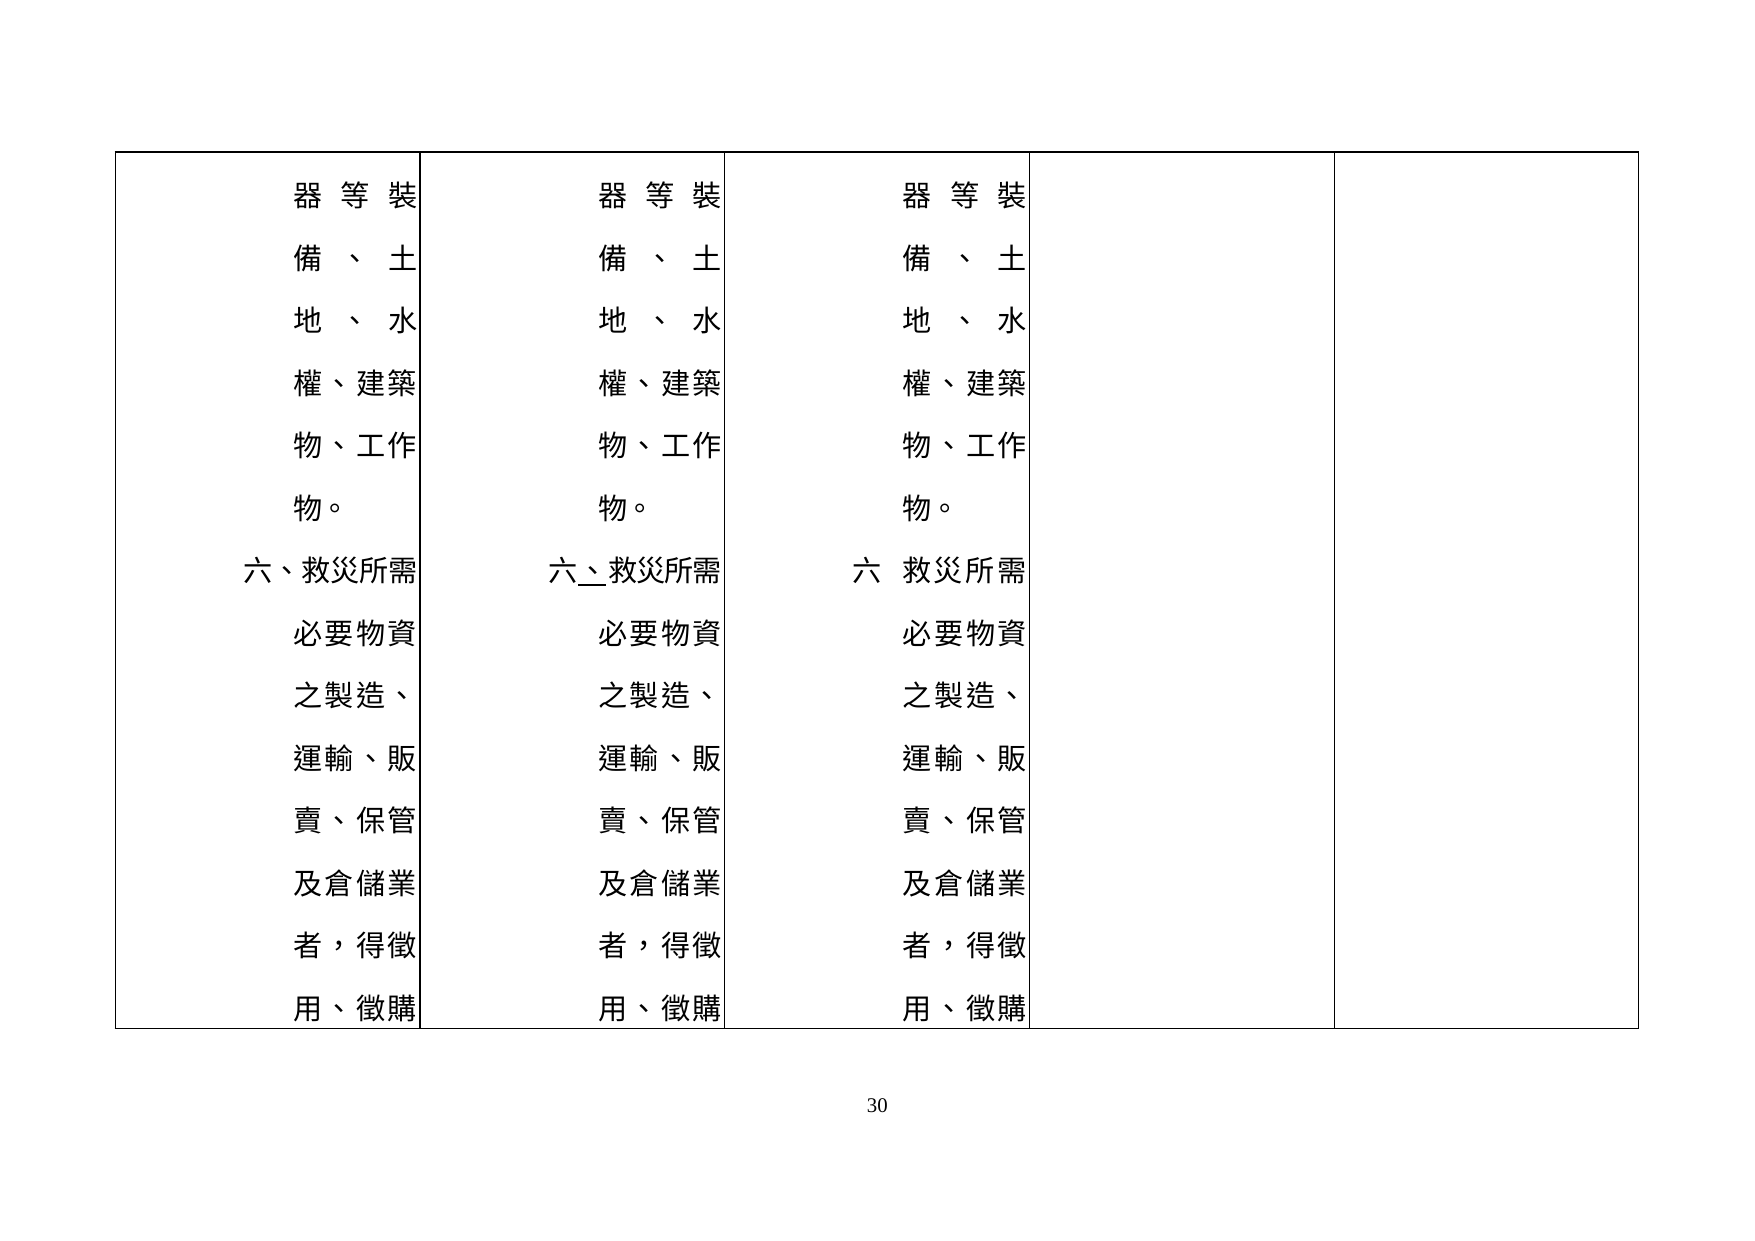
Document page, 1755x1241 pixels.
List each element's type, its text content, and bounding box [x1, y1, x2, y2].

table_cell 器等裝備、土地、水權、建築物、工作物。 六、救災所需必要物資之製造、運輸、販賣、保管及倉儲業者，得徵用、徵購 [421, 153, 724, 1027]
table_cell 器等裝備、土地、水權、建築物、工作物。 六 救災所需必要物資之製造、運輸、販賣、保管及倉儲業者，得徵用、徵購 [725, 153, 1029, 1027]
table_cell [1335, 153, 1638, 1027]
table_cell 器等裝備、土地、水權、建築物、工作物。 六、救災所需必要物資之製造、運輸、販賣、保管及倉儲業者，得徵用、徵購 [116, 153, 419, 1027]
table_cell [1030, 153, 1334, 1027]
